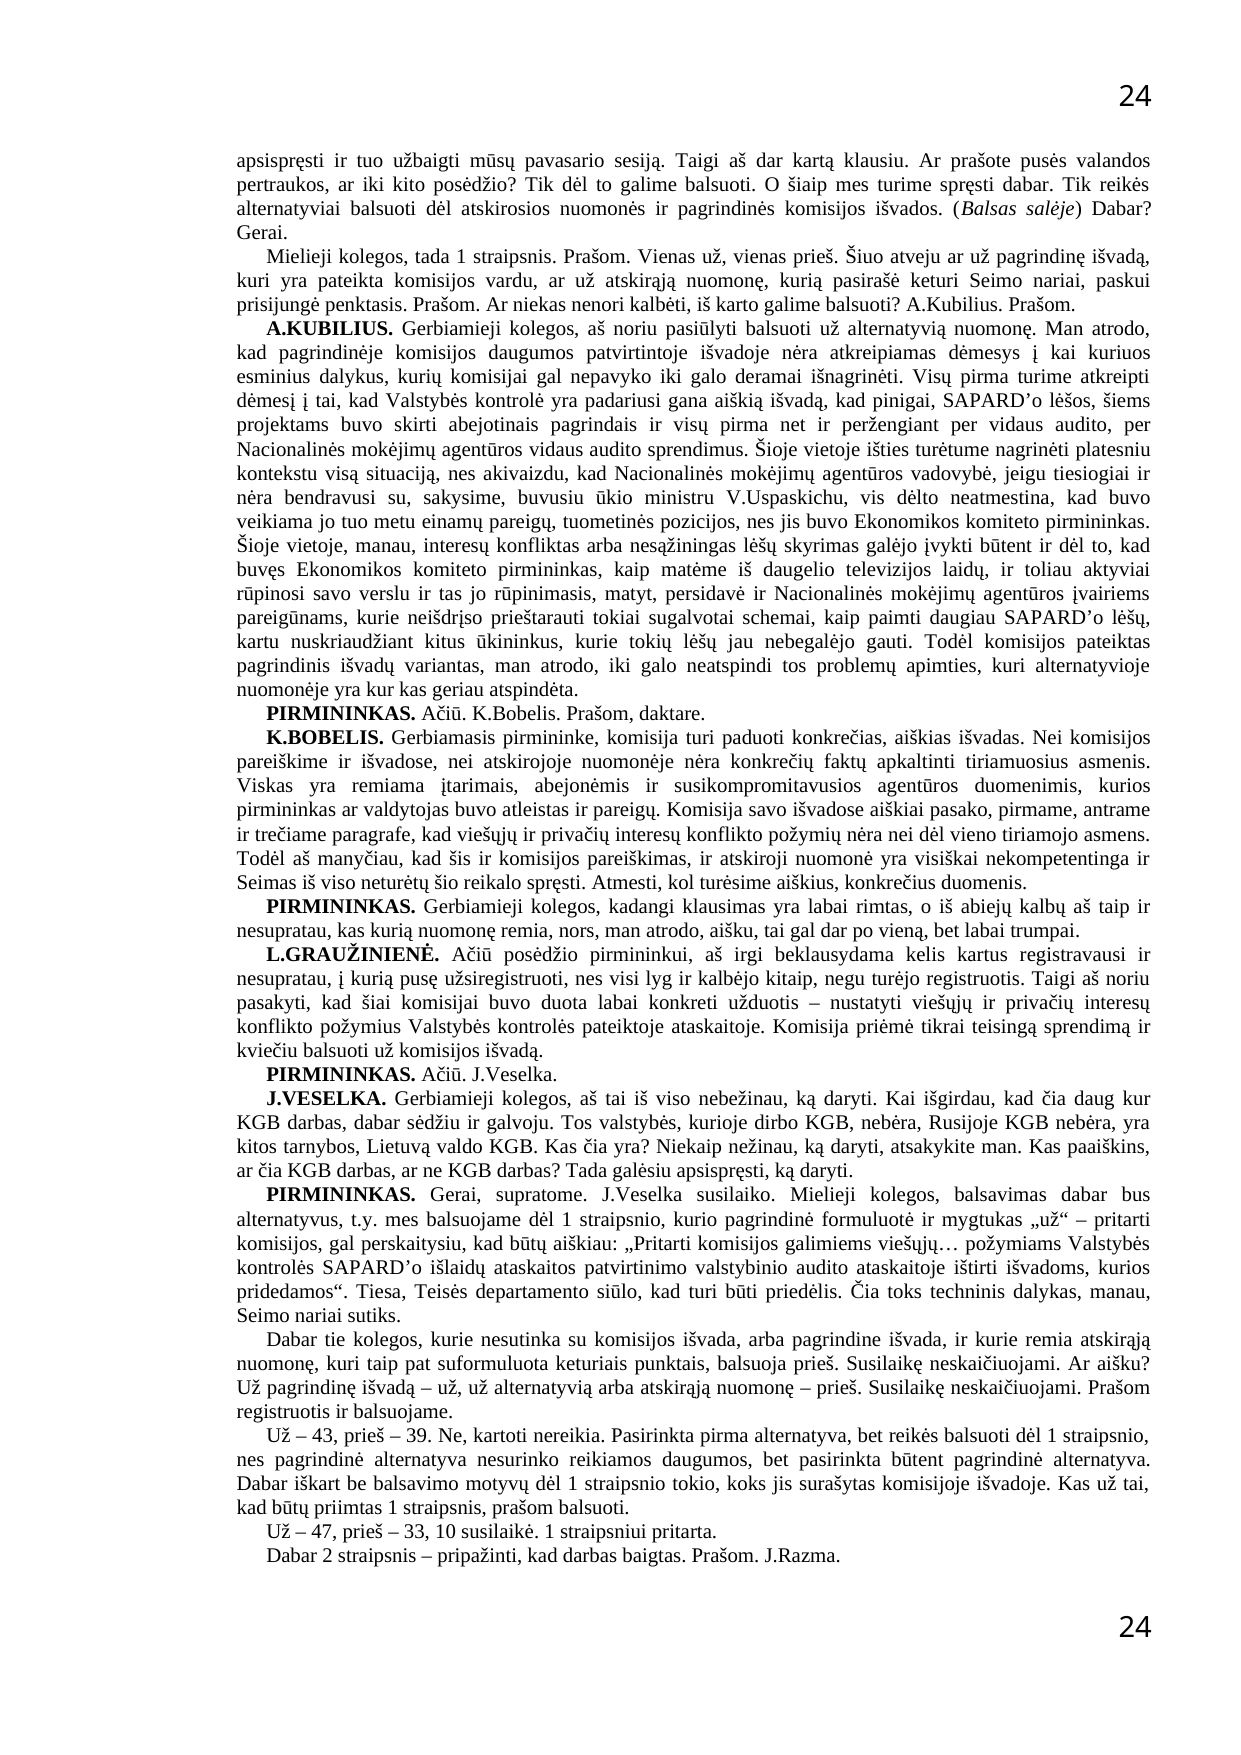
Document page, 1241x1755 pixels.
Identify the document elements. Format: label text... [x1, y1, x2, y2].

text PIRMININKAS. Gerai, supratome. J.Veselka susilaiko. Mielieji kolegos, balsavimas dabar bus alternatyvus, t.y. mes balsuojame dėl 1 straipsnio, kurio pagrindinė formuluotė ir mygtukas „už“ – pritarti komisijos, gal perskaitysiu, kad būtų aiškiau: „Pritarti komisijos galimiems viešųjų… požymiams Valstybės kontrolės SAPARD’o išlaidų ataskaitos patvirtinimo valstybinio audito ataskaitoje ištirti išvadoms, kurios pridedamos“. Tiesa, Teisės departamento siūlo, kad turi būti priedėlis. Čia toks techninis dalykas, manau, Seimo nariai sutiks. [236, 1182, 1152, 1327]
text PIRMININKAS. Ačiū. J.Veselka. [236, 1062, 1152, 1086]
text Dabar 2 straipsnis – pripažinti, kad darbas baigtas. Prašom. J.Razma. [236, 1543, 1152, 1567]
text apsispręsti ir tuo užbaigti mūsų pavasario sesiją. Taigi aš dar kartą klausiu. Ar prašote pusės valandos pertraukos, ar iki kito posėdžio? Tik dėl to galime balsuoti. O šiaip mes turime spręsti dabar. Tik reikės alternatyviai balsuoti dėl atskirosios nuomonės ir pagrindinės komisijos išvados. (Balsas salėje) Dabar? Gerai. [236, 148, 1152, 244]
text Mielieji kolegos, tada 1 straipsnis. Prašom. Vienas už, vienas prieš. Šiuo atveju ar už pagrindinę išvadą, kuri yra pateikta komisijos vardu, ar už atskirąją nuomonę, kurią pasirašė keturi Seimo nariai, paskui prisijungė penktasis. Prašom. Ar niekas nenori kalbėti, iš karto galime balsuoti? A.Kubilius. Prašom. [236, 244, 1152, 316]
text J.VESELKA. Gerbiamieji kolegos, aš tai iš viso nebežinau, ką daryti. Kai išgirdau, kad čia daug kur KGB darbas, dabar sėdžiu ir galvoju. Tos valstybės, kurioje dirbo KGB, nebėra, Rusijoje KGB nebėra, yra kitos tarnybos, Lietuvą valdo KGB. Kas čia yra? Niekaip nežinau, ką daryti, atsakykite man. Kas paaiškins, ar čia KGB darbas, ar ne KGB darbas? Tada galėsiu apsispręsti, ką daryti. [236, 1086, 1152, 1182]
text K.BOBELIS. Gerbiamasis pirmininke, komisija turi paduoti konkrečias, aiškias išvadas. Nei komisijos pareiškime ir išvadose, nei atskirojoje nuomonėje nėra konkrečių faktų apkaltinti tiriamuosius asmenis. Viskas yra remiama įtarimais, abejonėmis ir susikompromitavusios agentūros duomenimis, kurios pirmininkas ar valdytojas buvo atleistas ir pareigų. Komisija savo išvadose aiškiai pasako, pirmame, antrame ir trečiame paragrafe, kad viešųjų ir privačių interesų konflikto požymių nėra nei dėl vieno tiriamojo asmens. Todėl aš manyčiau, kad šis ir komisijos pareiškimas, ir atskiroji nuomonė yra visiškai nekompetentinga ir Seimas iš viso neturėtų šio reikalo spręsti. Atmesti, kol turėsime aiškius, konkrečius duomenis. [236, 725, 1152, 894]
text A.KUBILIUS. Gerbiamieji kolegos, aš noriu pasiūlyti balsuoti už alternatyvią nuomonę. Man atrodo, kad pagrindinėje komisijos daugumos patvirtintoje išvadoje nėra atkreipiamas dėmesys į kai kuriuos esminius dalykus, kurių komisijai gal nepavyko iki galo deramai išnagrinėti. Visų pirma turime atkreipti dėmesį į tai, kad Valstybės kontrolė yra padariusi gana aiškią išvadą, kad pinigai, SAPARD’o lėšos, šiems projektams buvo skirti abejotinais pagrindais ir visų pirma net ir peržengiant per vidaus audito, per Nacionalinės mokėjimų agentūros vidaus audito sprendimus. Šioje vietoje išties turėtume nagrinėti platesniu kontekstu visą situaciją, nes akivaizdu, kad Nacionalinės mokėjimų agentūros vadovybė, jeigu tiesiogiai ir nėra bendravusi su, sakysime, buvusiu ūkio ministru V.Uspaskichu, vis dėlto neatmestina, kad buvo veikiama jo tuo metu einamų pareigų, tuometinės pozicijos, nes jis buvo Ekonomikos komiteto pirmininkas. Šioje vietoje, manau, interesų konfliktas arba nesąžiningas lėšų skyrimas galėjo įvykti būtent ir dėl to, kad buvęs Ekonomikos komiteto pirmininkas, kaip matėme iš daugelio televizijos laidų, ir toliau aktyviai rūpinosi savo verslu ir tas jo rūpinimasis, matyt, persidavė ir Nacionalinės mokėjimų agentūros įvairiems pareigūnams, kurie neišdrįso prieštarauti tokiai sugalvotai schemai, kaip paimti daugiau SAPARD’o lėšų, kartu nuskriaudžiant kitus ūkininkus, kurie tokių lėšų jau nebegalėjo gauti. Todėl komisijos pateiktas pagrindinis išvadų variantas, man atrodo, iki galo neatspindi tos problemų apimties, kuri alternatyvioje nuomonėje yra kur kas geriau atspindėta. [236, 316, 1152, 701]
text Už – 43, prieš – 39. Ne, kartoti nereikia. Pasirinkta pirma alternatyva, bet reikės balsuoti dėl 1 straipsnio, nes pagrindinė alternatyva nesurinko reikiamos daugumos, bet pasirinkta būtent pagrindinė alternatyva. Dabar iškart be balsavimo motyvų dėl 1 straipsnio tokio, koks jis surašytas komisijoje išvadoje. Kas už tai, kad būtų priimtas 1 straipsnis, prašom balsuoti. [236, 1423, 1152, 1519]
text PIRMININKAS. Gerbiamieji kolegos, kadangi klausimas yra labai rimtas, o iš abiejų kalbų aš taip ir nesupratau, kas kurią nuomonę remia, nors, man atrodo, aišku, tai gal dar po vieną, bet labai trumpai. [236, 894, 1152, 942]
text L.GRAUŽINIENĖ. Ačiū posėdžio pirmininkui, aš irgi beklausydama kelis kartus registravausi ir nesupratau, į kurią pusę užsiregistruoti, nes visi lyg ir kalbėjo kitaip, negu turėjo registruotis. Taigi aš noriu pasakyti, kad šiai komisijai buvo duota labai konkreti užduotis – nustatyti viešųjų ir privačių interesų konflikto požymius Valstybės kontrolės pateiktoje ataskaitoje. Komisija priėmė tikrai teisingą sprendimą ir kviečiu balsuoti už komisijos išvadą. [236, 942, 1152, 1062]
text Dabar tie kolegos, kurie nesutinka su komisijos išvada, arba pagrindine išvada, ir kurie remia atskirąją nuomonę, kuri taip pat suformuluota keturiais punktais, balsuoja prieš. Susilaikę neskaičiuojami. Ar aišku? Už pagrindinę išvadą – už, už alternatyvią arba atskirąją nuomonę – prieš. Susilaikę neskaičiuojami. Prašom registruotis ir balsuojame. [236, 1327, 1152, 1423]
text Už – 47, prieš – 33, 10 susilaikė. 1 straipsniui pritarta. [236, 1519, 1152, 1543]
text PIRMININKAS. Ačiū. K.Bobelis. Prašom, daktare. [236, 701, 1152, 725]
